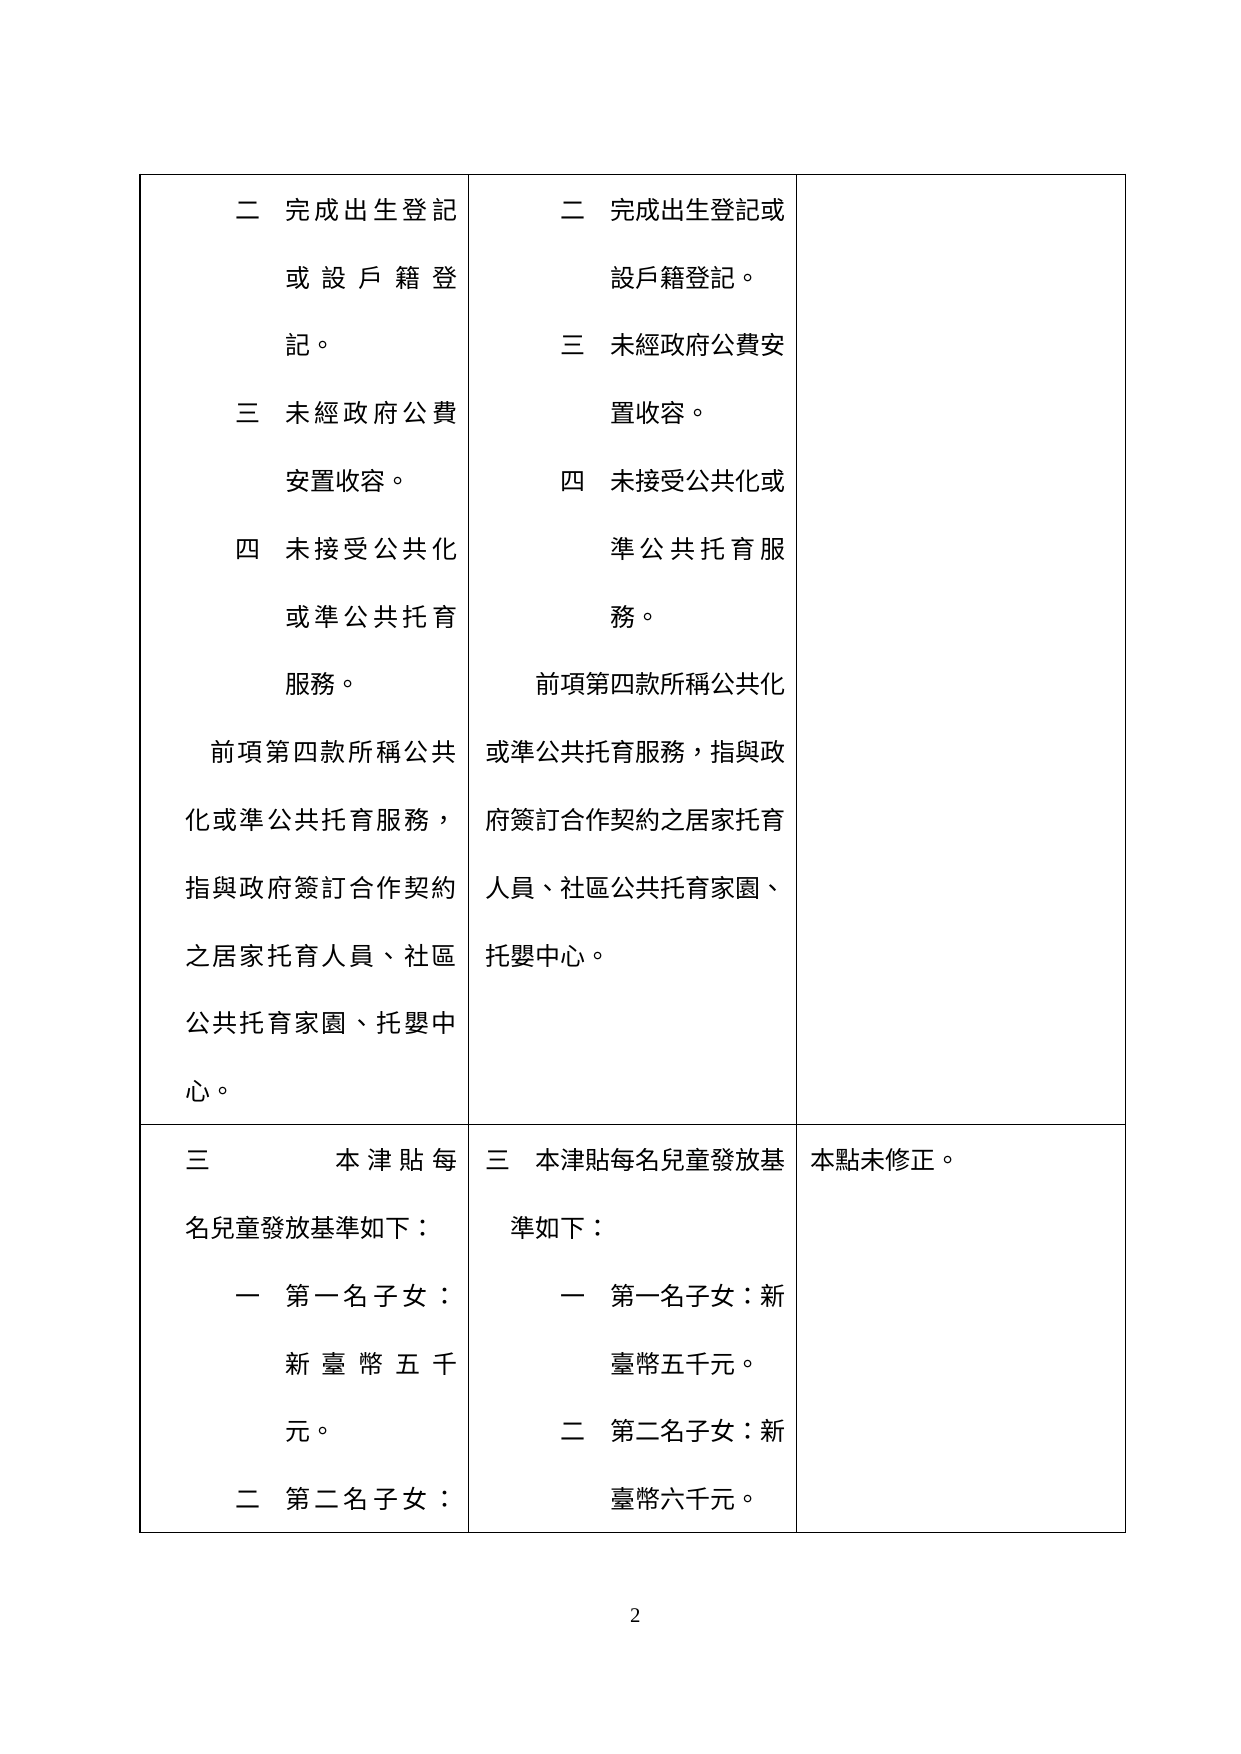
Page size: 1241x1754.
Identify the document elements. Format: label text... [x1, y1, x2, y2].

table_cell 本津貼發放對象為我國籍兒童，請領當時應符合下列各款規定： 未滿二歲。 完成出生登記或設戶籍登記。 未經政府公費安置收容。 未接受公共化或準公共托育服務。 前項第四款所稱公共化或準公共托育服務，指與政府簽訂合作契約之居家托育人員、社區公共托育家園、托嬰中心。 [469, 175, 796, 1124]
table_cell [797, 175, 1125, 1124]
table_cell 本津貼發放對象為我國籍兒童，請領當時應符合下列各款規定： 未滿二歲。 完成出生登記或設戶籍登記。 未經政府公費安置收容。 未接受公共化或準公共托育服務。 前項第四款所稱公共化或準公共托育服務，指與政府簽訂合作契約之居家托育人員、社區公共托育家園、托嬰中心。 [141, 175, 468, 1124]
table_cell 本津貼每名兒童發放基準如下： 第一名子女：新臺幣五千元。 第二名子女：新臺幣六千元。 第三名以上子女：新臺幣七千元。 前項發放基準以月為核算單位，發放 至兒童滿二歲當月止。 第一項第二款、第三款所稱第二名子女或第三名以上子女，指戶籍登記為同一母或父，依出生年月日排序計算為第二名或第三名以上之子女。但因雙親再婚重組家庭者，得視兒童之監護權或實際照顧情形，依其出生年月日次序計入子女排序計算。 [469, 1125, 796, 1532]
table_cell 本津貼每名兒童發放基準如下： 第一名子女：新臺幣五千元。 第二名子女：新臺幣六千元。 第三名以上子女：新臺幣七千元。 前項發放基準以月為核算單位，發放至兒童滿二歲當月止。 第一項第二款、第三款所稱第二名子女或第三名以上子女，指戶籍登記為同一母或父，依出生年月日排序計算為第二名或第三名以上之子女。但因雙親再婚重組家庭者，得視兒童之監護權或實際照顧情形，依其出生年月日次序計入子女排序計算。 [141, 1125, 468, 1532]
table_cell 本點未修正。 [797, 1125, 1125, 1532]
